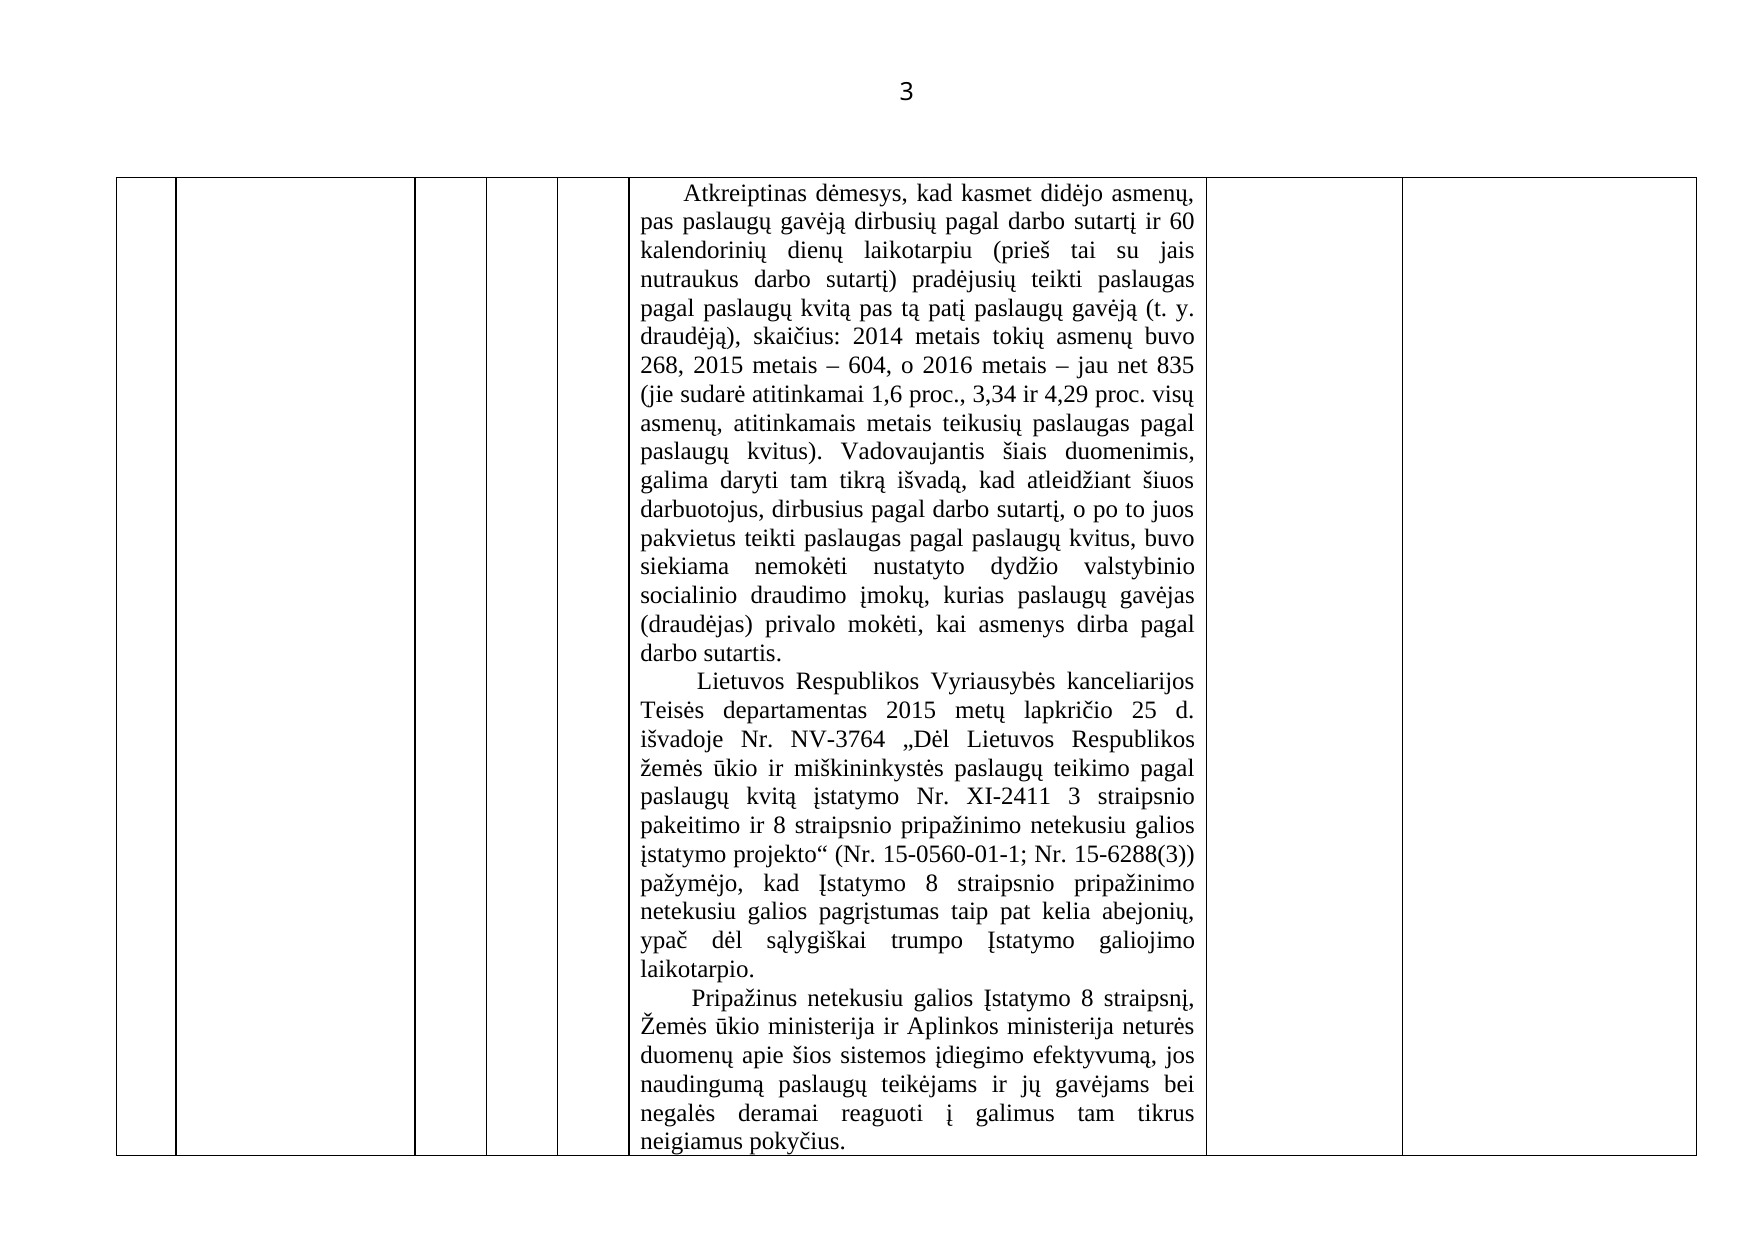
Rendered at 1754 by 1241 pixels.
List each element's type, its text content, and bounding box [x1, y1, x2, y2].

table_cell [558, 178, 628, 1155]
table_cell [117, 178, 175, 1155]
table_cell [177, 178, 414, 1155]
table_cell [487, 178, 557, 1155]
table_cell Atkreiptinas dėmesys, kad kasmet didėjo asmenų, pas paslaugų gavėją dirbusių pagal darbo sutartį ir 60 kalendorinių dienų laikotarpiu (prieš tai su jais nutraukus darbo sutartį) pradėjusių teikti paslaugas pagal paslaugų kvitą pas tą patį paslaugų gavėją (t. y. draudėją), skaičius: 2014 metais tokių asmenų buvo 268, 2015 metais – 604, o 2016 metais – jau net 835 (jie sudarė atitinkamai 1,6 proc., 3,34 ir 4,29 proc. visų asmenų, atitinkamais metais teikusių paslaugas pagal paslaugų kvitus). Vadovaujantis šiais duomenimis, galima daryti tam tikrą išvadą, kad atleidžiant šiuos darbuotojus, dirbusius pagal darbo sutartį, o po to juos pakvietus teikti paslaugas pagal paslaugų kvitus, buvo siekiama nemokėti nustatyto dydžio valstybinio socialinio draudimo įmokų, kurias paslaugų gavėjas (draudėjas) privalo mokėti, kai asmenys dirba pagal darbo sutartis. Lietuvos Respublikos Vyriausybės kanceliarijos Teisės departamentas 2015 metų lapkričio 25 d. išvadoje Nr. NV-3764 „Dėl Lietuvos Respublikos žemės ūkio ir miškininkystės paslaugų teikimo pagal paslaugų kvitą įstatymo Nr. XI-2411 3 straipsnio pakeitimo ir 8 straipsnio pripažinimo netekusiu galios įstatymo projekto“ (Nr. 15-0560-01-1; Nr. 15-6288(3)) pažymėjo, kad Įstatymo 8 straipsnio pripažinimo netekusiu galios pagrįstumas taip pat kelia abejonių, ypač dėl sąlygiškai trumpo Įstatymo galiojimo laikotarpio. Pripažinus netekusiu galios Įstatymo 8 straipsnį, Žemės ūkio ministerija ir Aplinkos ministerija neturės duomenų apie šios sistemos įdiegimo efektyvumą, jos naudingumą paslaugų teikėjams ir jų gavėjams bei negalės deramai reaguoti į galimus tam tikrus neigiamus pokyčius. [630, 178, 1206, 1155]
table_cell [1207, 178, 1402, 1155]
table_cell [416, 178, 486, 1155]
table_cell [1403, 178, 1696, 1155]
